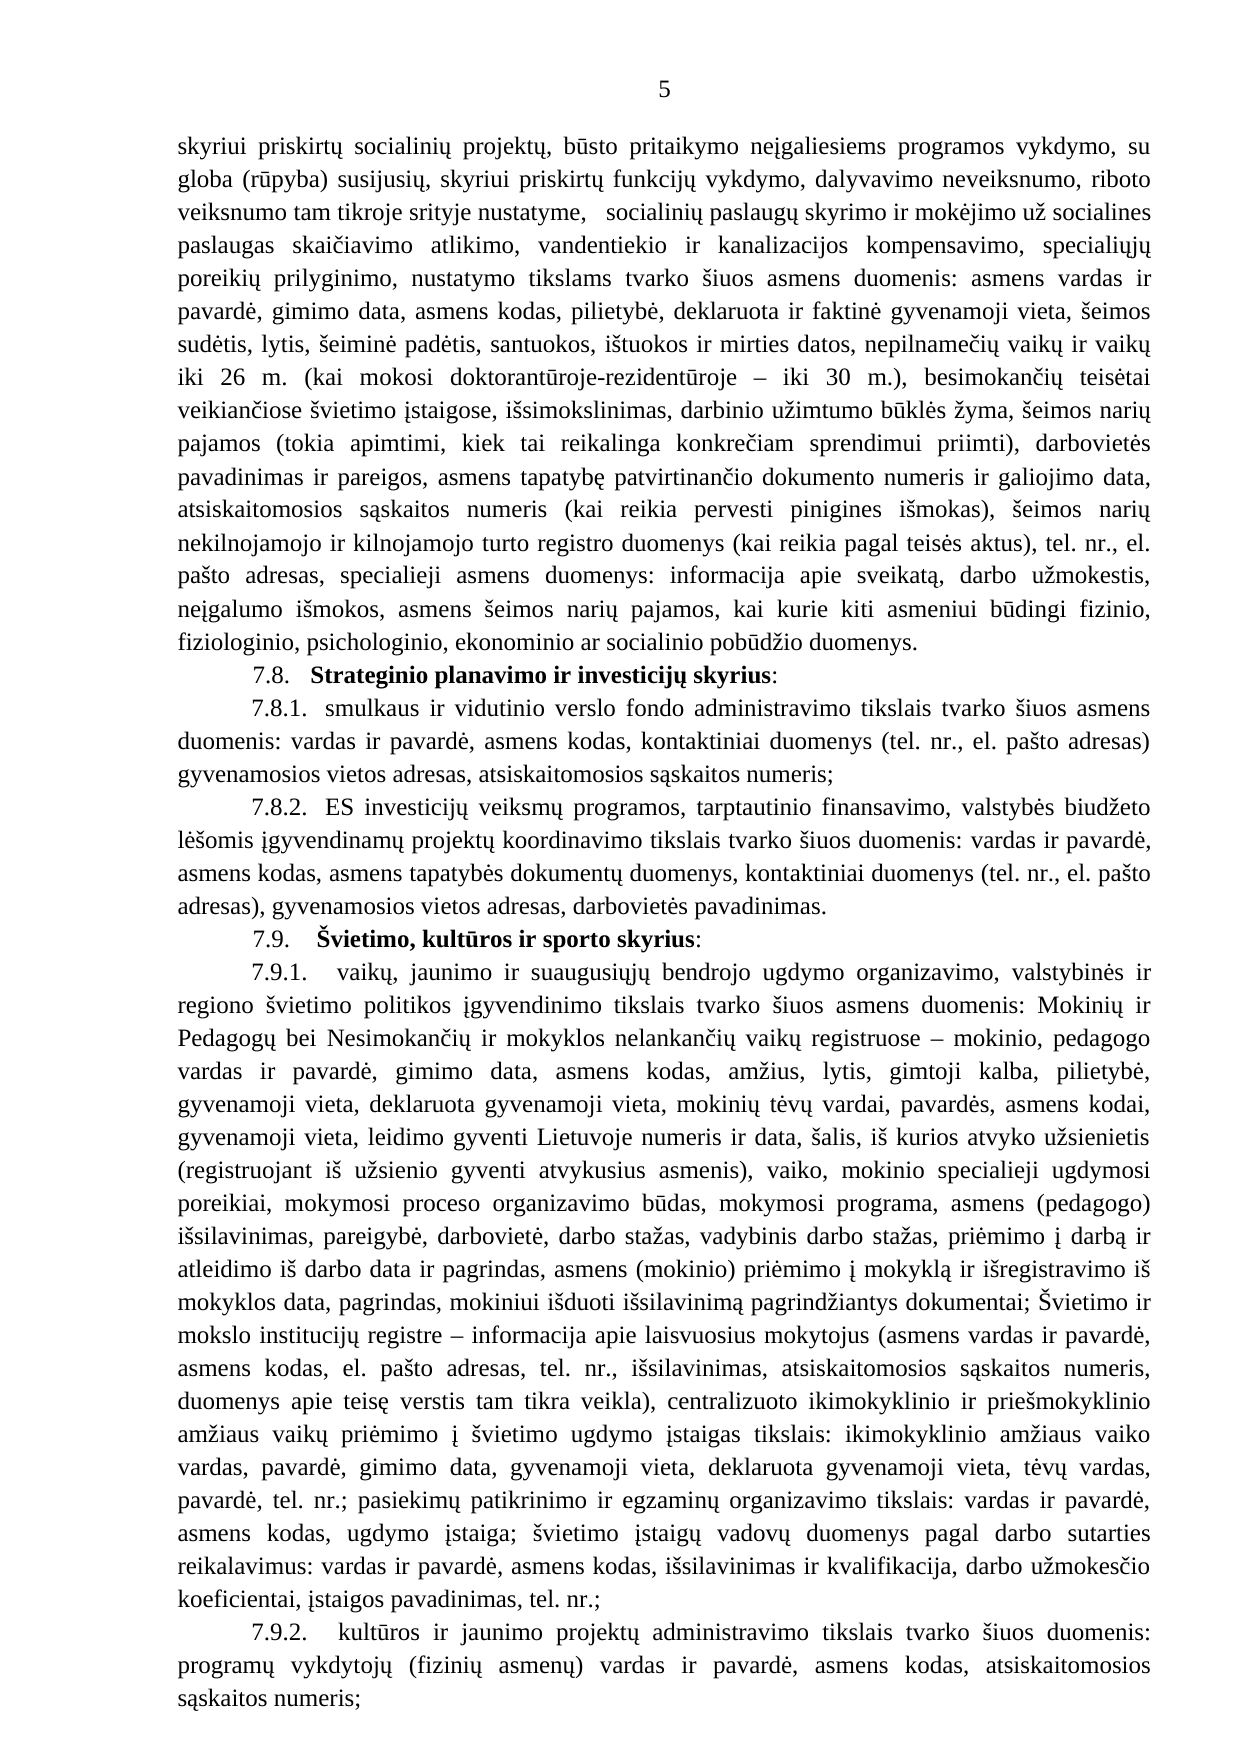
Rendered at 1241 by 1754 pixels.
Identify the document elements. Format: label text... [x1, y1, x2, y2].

text 7.8.1. smulkaus ir vidutinio verslo fondo administravimo tikslais tvarko šiuos asmens duomenis: vardas ir pavardė, asmens kodas, kontaktiniai duomenys (tel. nr., el. pašto adresas) gyvenamosios vietos adresas, atsiskaitomosios sąskaitos numeris; [177, 693, 1152, 787]
text skyriui priskirtų socialinių projektų, būsto pritaikymo neįgaliesiems programos vykdymo, su globa (rūpyba) susijusių, skyriui priskirtų funkcijų vykdymo, dalyvavimo neveiksnumo, riboto veiksnumo tam tikroje srityje nustatyme, socialinių paslaugų skyrimo ir mokėjimo už socialines paslaugas skaičiavimo atlikimo, vandentiekio ir kanalizacijos kompensavimo, specialiųjų poreikių prilyginimo, nustatymo tikslams tvarko šiuos asmens duomenis: asmens vardas ir pavardė, gimimo data, asmens kodas, pilietybė, deklaruota ir faktinė gyvenamoji vieta, šeimos sudėtis, lytis, šeiminė padėtis, santuokos, ištuokos ir mirties datos, nepilnamečių vaikų ir vaikų iki 26 m. (kai mokosi doktorantūroje-rezidentūroje – iki 30 m.), besimokančių teisėtai veikiančiose švietimo įstaigose, išsimokslinimas, darbinio užimtumo būklės žyma, šeimos narių pajamos (tokia apimtimi, kiek tai reikalinga konkrečiam sprendimui priimti), darbovietės pavadinimas ir pareigos, asmens tapatybę patvirtinančio dokumento numeris ir galiojimo data, atsiskaitomosios sąskaitos numeris (kai reikia pervesti pinigines išmokas), šeimos narių nekilnojamojo ir kilnojamojo turto registro duomenys (kai reikia pagal teisės aktus), tel. nr., el. pašto adresas, specialieji asmens duomenys: informacija apie sveikatą, darbo užmokestis, neįgalumo išmokos, asmens šeimos narių pajamos, kai kurie kiti asmeniui būdingi fizinio, fiziologinio, psichologinio, ekonominio ar socialinio pobūdžio duomenys. [177, 131, 1152, 655]
text 7.9. Švietimo, kultūros ir sporto skyrius: [177, 924, 1152, 953]
text 7.8. Strateginio planavimo ir investicijų skyrius: [177, 660, 1152, 688]
text 7.9.2. kultūros ir jaunimo projektų administravimo tikslais tvarko šiuos duomenis: programų vykdytojų (fizinių asmenų) vardas ir pavardė, asmens kodas, atsiskaitomosios sąskaitos numeris; [177, 1617, 1152, 1712]
text 7.8.2. ES investicijų veiksmų programos, tarptautinio finansavimo, valstybės biudžeto lėšomis įgyvendinamų projektų koordinavimo tikslais tvarko šiuos duomenis: vardas ir pavardė, asmens kodas, asmens tapatybės dokumentų duomenys, kontaktiniai duomenys (tel. nr., el. pašto adresas), gyvenamosios vietos adresas, darbovietės pavadinimas. [177, 792, 1152, 919]
text 7.9.1. vaikų, jaunimo ir suaugusiųjų bendrojo ugdymo organizavimo, valstybinės ir regiono švietimo politikos įgyvendinimo tikslais tvarko šiuos asmens duomenis: Mokinių ir Pedagogų bei Nesimokančių ir mokyklos nelankančių vaikų registruose – mokinio, pedagogo vardas ir pavardė, gimimo data, asmens kodas, amžius, lytis, gimtoji kalba, pilietybė, gyvenamoji vieta, deklaruota gyvenamoji vieta, mokinių tėvų vardai, pavardės, asmens kodai, gyvenamoji vieta, leidimo gyventi Lietuvoje numeris ir data, šalis, iš kurios atvyko užsienietis (registruojant iš užsienio gyventi atvykusius asmenis), vaiko, mokinio specialieji ugdymosi poreikiai, mokymosi proceso organizavimo būdas, mokymosi programa, asmens (pedagogo) išsilavinimas, pareigybė, darbovietė, darbo stažas, vadybinis darbo stažas, priėmimo į darbą ir atleidimo iš darbo data ir pagrindas, asmens (mokinio) priėmimo į mokyklą ir išregistravimo iš mokyklos data, pagrindas, mokiniui išduoti išsilavinimą pagrindžiantys dokumentai; Švietimo ir mokslo institucijų registre – informacija apie laisvuosius mokytojus (asmens vardas ir pavardė, asmens kodas, el. pašto adresas, tel. nr., išsilavinimas, atsiskaitomosios sąskaitos numeris, duomenys apie teisę verstis tam tikra veikla), centralizuoto ikimokyklinio ir priešmokyklinio amžiaus vaikų priėmimo į švietimo ugdymo įstaigas tikslais: ikimokyklinio amžiaus vaiko vardas, pavardė, gimimo data, gyvenamoji vieta, deklaruota gyvenamoji vieta, tėvų vardas, pavardė, tel. nr.; pasiekimų patikrinimo ir egzaminų organizavimo tikslais: vardas ir pavardė, asmens kodas, ugdymo įstaiga; švietimo įstaigų vadovų duomenys pagal darbo sutarties reikalavimus: vardas ir pavardė, asmens kodas, išsilavinimas ir kvalifikacija, darbo užmokesčio koeficientai, įstaigos pavadinimas, tel. nr.; [177, 957, 1152, 1613]
